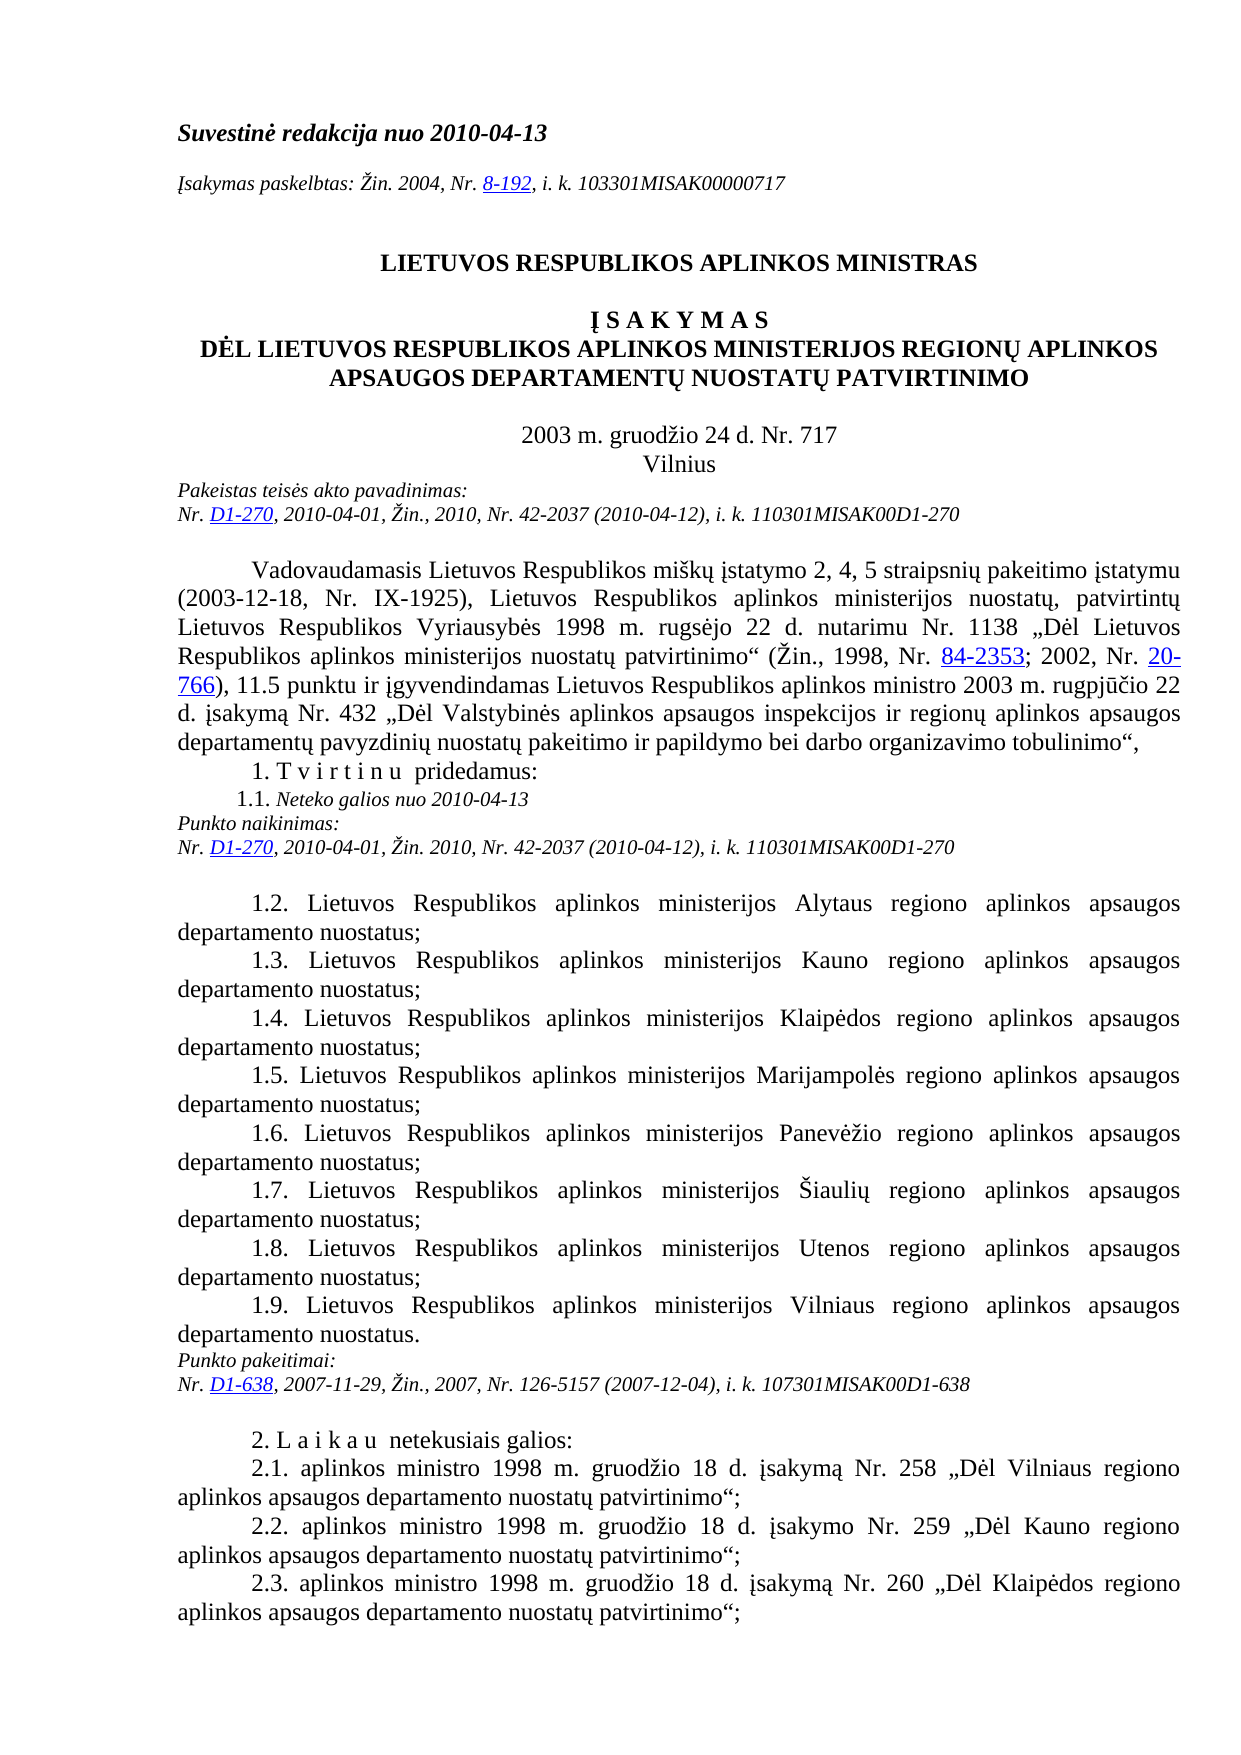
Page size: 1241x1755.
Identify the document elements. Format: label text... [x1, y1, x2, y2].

text 1.3. Lietuvos Respublikos aplinkos ministerijos Kauno regiono aplinkos apsaugos departamento nuostatus; [177, 945, 1181, 1003]
text Punkto pakeitimai: [177, 1348, 1181, 1372]
text 2.3. aplinkos ministro 1998 m. gruodžio 18 d. įsakymą Nr. 260 „Dėl Klaipėdos regiono aplinkos apsaugos departamento nuostatų patvirtinimo“; [177, 1568, 1181, 1626]
text Pakeistas teisės akto pavadinimas: [177, 478, 1181, 502]
text Punkto naikinimas: [177, 811, 1181, 835]
text 2.2. aplinkos ministro 1998 m. gruodžio 18 d. įsakymo Nr. 259 „Dėl Kauno regiono aplinkos apsaugos departamento nuostatų patvirtinimo“; [177, 1511, 1181, 1568]
text 1.6. Lietuvos Respublikos aplinkos ministerijos Panevėžio regiono aplinkos apsaugos departamento nuostatus; [177, 1118, 1181, 1175]
text Įsakymas paskelbtas: Žin. 2004, Nr. 8-192, i. k. 103301MISAK00000717 [177, 171, 1181, 195]
text LIETUVOS RESPUBLIKOS APLINKOS MINISTRAS [177, 248, 1181, 277]
text 2. Laikau netekusiais galios: [177, 1425, 1181, 1453]
text 2.1. aplinkos ministro 1998 m. gruodžio 18 d. įsakymą Nr. 258 „Dėl Vilniaus regiono aplinkos apsaugos departamento nuostatų patvirtinimo“; [177, 1453, 1181, 1511]
text 2003 m. gruodžio 24 d. Nr. 717 [177, 420, 1181, 449]
text 1.4. Lietuvos Respublikos aplinkos ministerijos Klaipėdos regiono aplinkos apsaugos departamento nuostatus; [177, 1003, 1181, 1060]
text 1.1. Neteko galios nuo 2010-04-13 [177, 785, 1181, 811]
text 1.2. Lietuvos Respublikos aplinkos ministerijos Alytaus regiono aplinkos apsaugos departamento nuostatus; [177, 888, 1181, 945]
text Nr. D1-270, 2010-04-01, Žin. 2010, Nr. 42-2037 (2010-04-12), i. k. 110301MISAK00D1-270 [177, 835, 1181, 859]
text 1.8. Lietuvos Respublikos aplinkos ministerijos Utenos regiono aplinkos apsaugos departamento nuostatus; [177, 1233, 1181, 1290]
text Suvestinė redakcija nuo 2010-04-13 [177, 118, 1181, 147]
text 1.7. Lietuvos Respublikos aplinkos ministerijos Šiaulių regiono aplinkos apsaugos departamento nuostatus; [177, 1175, 1181, 1233]
text Nr. D1-638, 2007-11-29, Žin., 2007, Nr. 126-5157 (2007-12-04), i. k. 107301MISAK00D1-638 [177, 1372, 1181, 1396]
text Nr. D1-270, 2010-04-01, Žin., 2010, Nr. 42-2037 (2010-04-12), i. k. 110301MISAK00D1-270 [177, 502, 1181, 526]
text 1.9. Lietuvos Respublikos aplinkos ministerijos Vilniaus regiono aplinkos apsaugos departamento nuostatus. [177, 1290, 1181, 1348]
text Vadovaudamasis Lietuvos Respublikos miškų įstatymo 2, 4, 5 straipsnių pakeitimo įstatymu (2003-12-18, Nr. IX-1925), Lietuvos Respublikos aplinkos ministerijos nuostatų, patvirtintų Lietuvos Respublikos Vyriausybės 1998 m. rugsėjo 22 d. nutarimu Nr. 1138 „Dėl Lietuvos Respublikos aplinkos ministerijos nuostatų patvirtinimo“ (Žin., 1998, Nr. 84-2353; 2002, Nr. 20-766), 11.5 punktu ir įgyvendindamas Lietuvos Respublikos aplinkos ministro 2003 m. rugpjūčio 22 d. įsakymą Nr. 432 „Dėl Valstybinės aplinkos apsaugos inspekcijos ir regionų aplinkos apsaugos departamentų pavyzdinių nuostatų pakeitimo ir papildymo bei darbo organizavimo tobulinimo“, [177, 555, 1181, 756]
text DĖL LIETUVOS RESPUBLIKOS APLINKOS MINISTERIJOS REGIONŲ APLINKOS APSAUGOS DEPARTAMENTŲ NUOSTATŲ PATVIRTINIMO [177, 334, 1181, 392]
text 1.5. Lietuvos Respublikos aplinkos ministerijos Marijampolės regiono aplinkos apsaugos departamento nuostatus; [177, 1060, 1181, 1118]
text Vilnius [177, 449, 1181, 478]
text 1. Tvirtinu pridedamus: [177, 756, 1181, 785]
text Į S A K Y M A S [177, 305, 1181, 334]
